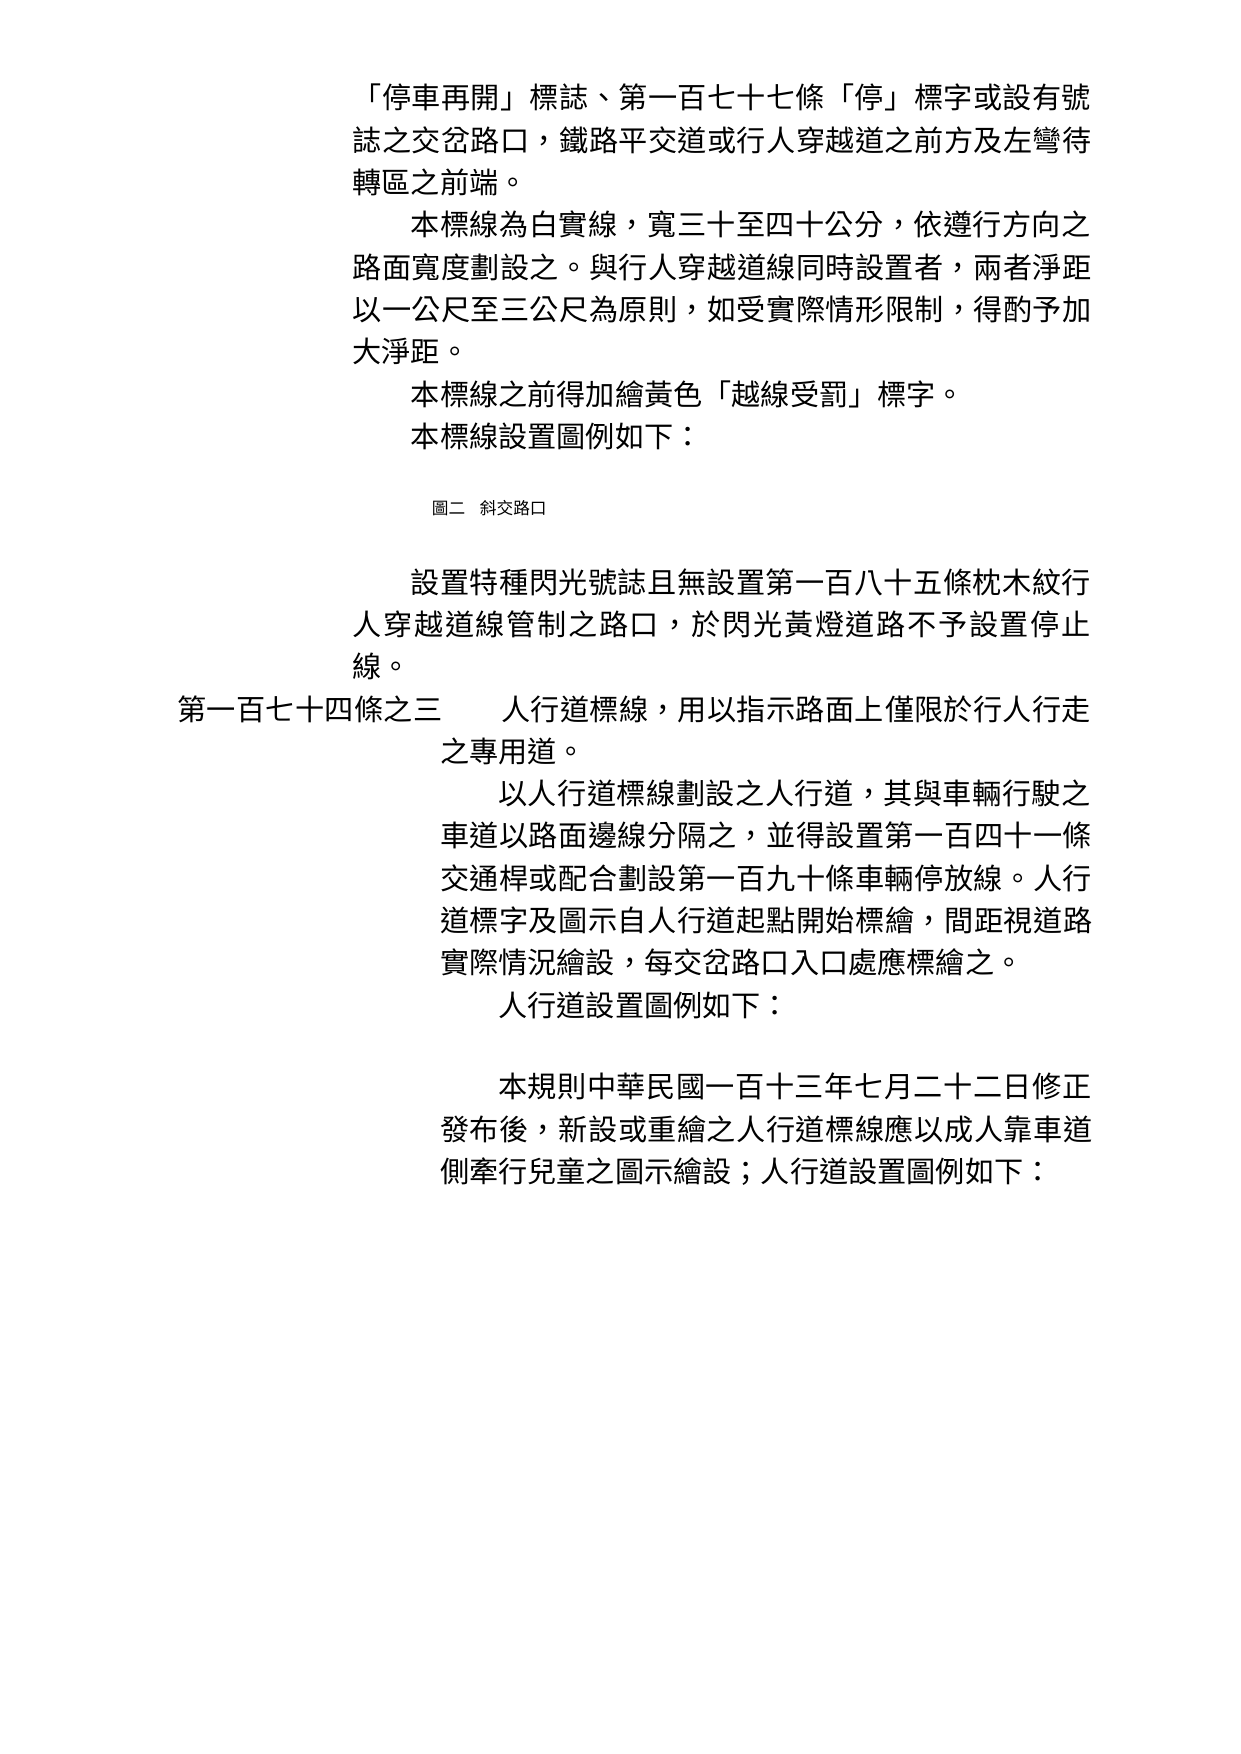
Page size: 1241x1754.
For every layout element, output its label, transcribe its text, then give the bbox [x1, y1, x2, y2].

table_cell 「停車再開」標誌、第一百七十七條「停」標字或設有號誌之交岔路口，鐵路平交道或行人穿越道之前方及左彎待轉區之前端。 本標線為白實線，寬三十至四十公分，依遵行方向之路面寬度劃設之。與行人穿越道線同時設置者，兩者淨距以一公尺至三公尺為原則，如受實際情形限制，得酌予加大淨距。 本標線之前得加繪黃色「越線受罰」標字。 本標線設置圖例如下： 圖二 斜交路口 設置特種閃光號誌且無設置第一百八十五條枕木紋行人穿越道線管制之路口，於閃光黃燈道路不予設置停止線。 [177, 75, 1092, 686]
table_cell 第一百七十四條之三 人行道標線，用以指示路面上僅限於行人行走之專用道。 以人行道標線劃設之人行道，其與車輛行駛之車道以路面邊線分隔之，並得設置第一百四十一條交通桿或配合劃設第一百九十條車輛停放線。人行道標字及圖示自人行道起點開始標繪，間距視道路實際情況繪設，每交岔路口入口處應標繪之。 人行道設置圖例如下： 本規則中華民國一百十三年七月二十二日修正發布後，新設或重繪之人行道標線應以成人靠車道側牽行兒童之圖示繪設；人行道設置圖例如下： [177, 686, 1092, 1191]
